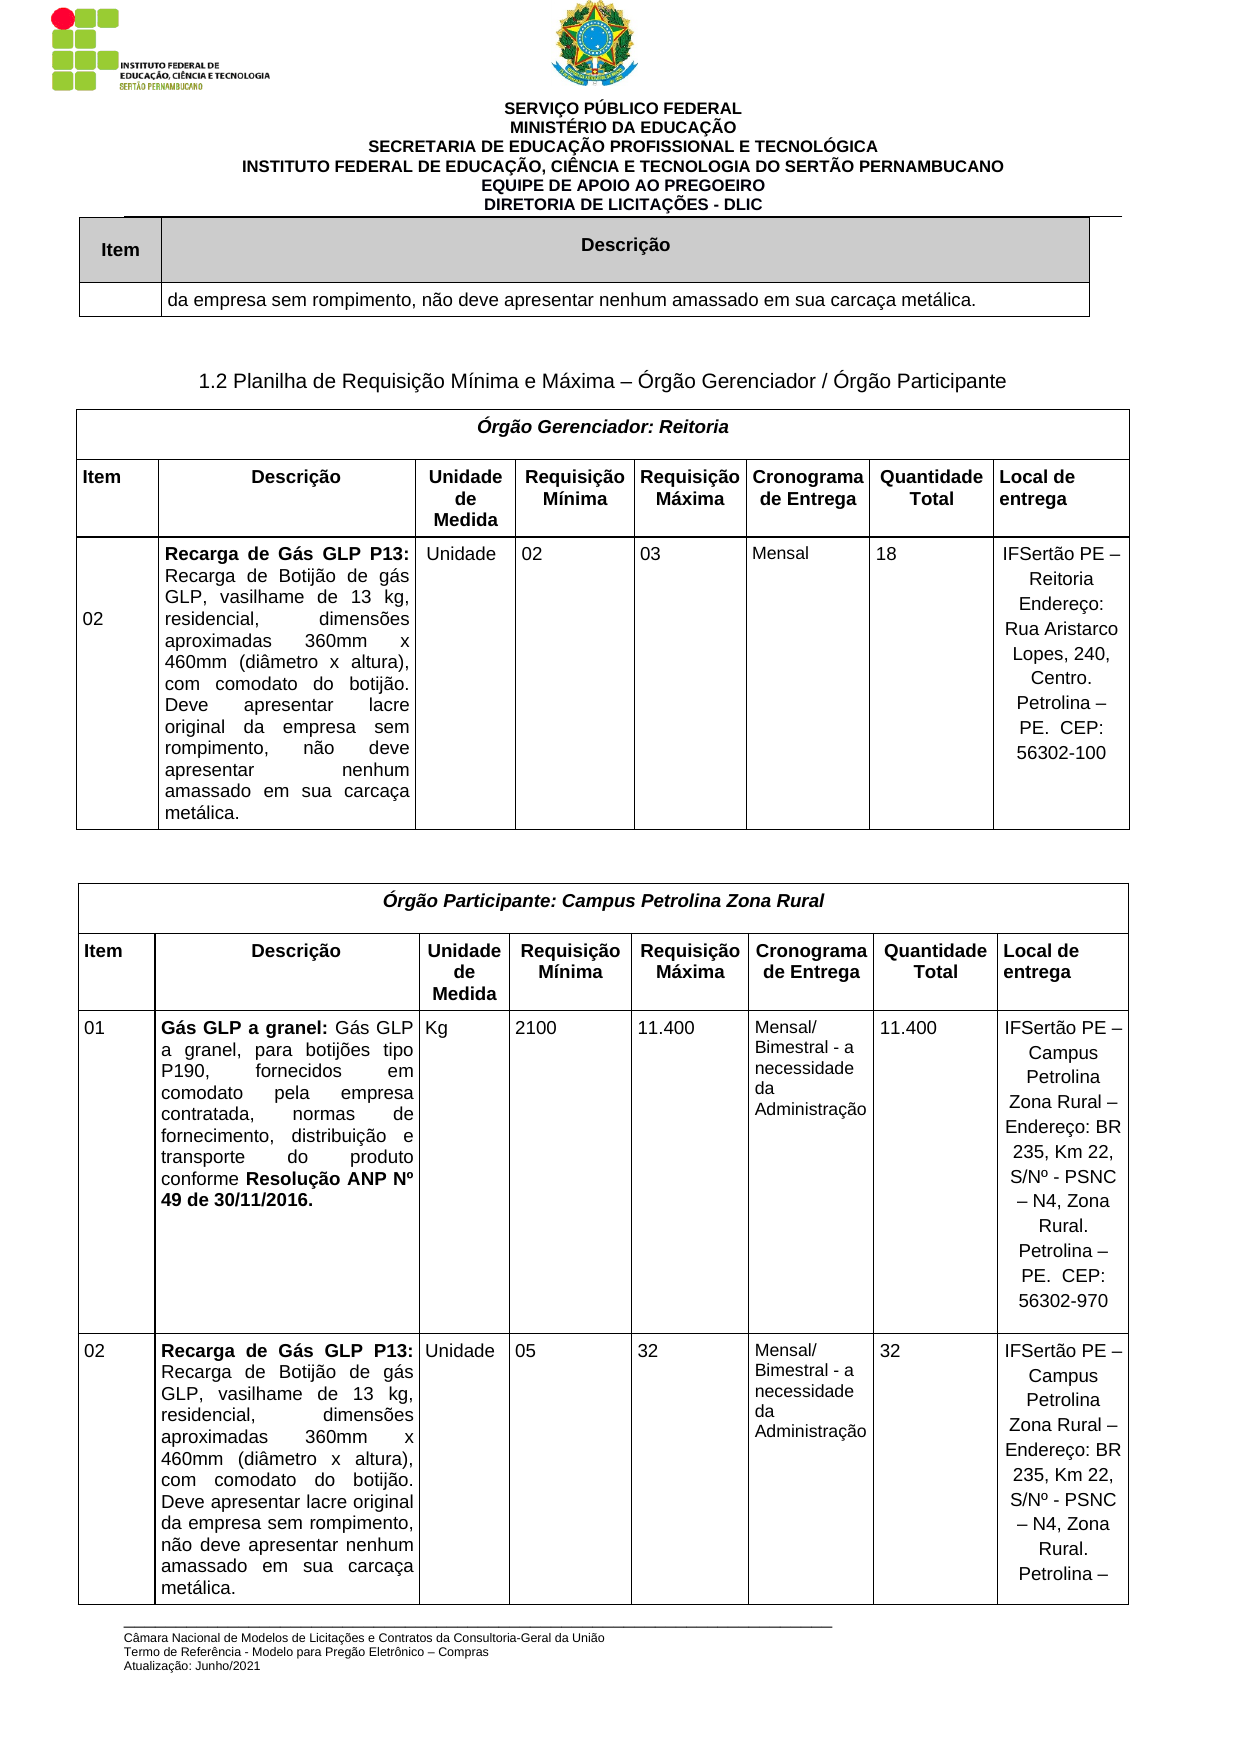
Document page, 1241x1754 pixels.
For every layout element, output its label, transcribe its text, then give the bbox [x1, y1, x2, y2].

table_cell Cronograma de Entrega [749, 934, 873, 1010]
table_cell Quantidade Total [874, 934, 997, 1010]
table_cell Quantidade Total [870, 460, 993, 536]
table_cell Item [77, 460, 158, 536]
table_header Órgão Gerenciador: Reitoria [77, 410, 1129, 459]
table_cell Local de entrega [998, 934, 1128, 1010]
table_cell Item [79, 934, 154, 1010]
table_cell 11.400 [632, 1011, 748, 1333]
table_cell Descrição [156, 934, 419, 1010]
table_header Item [80, 218, 161, 282]
table_cell Local de entrega [994, 460, 1129, 536]
table_cell IFSertão PE – Reitoria Endereço: Rua Aristarco Lopes, 240, Centro. Petrolina – PE. CEP: 56302-100 [994, 538, 1129, 829]
table_cell 18 [870, 538, 993, 829]
picture [43, 5, 277, 95]
table_cell 11.400 [874, 1011, 997, 1333]
table_cell Unidade de Medida [420, 934, 509, 1010]
table_cell Descrição [159, 460, 415, 536]
list 1.2 Planilha de Requisição Mínima e Máxima – Órgão Gerenciador / Órgão Participante [198, 369, 1122, 393]
table_cell 32 [874, 1334, 997, 1604]
table_cell Cronograma de Entrega [747, 460, 869, 536]
table_cell Mensal [747, 538, 869, 829]
table_cell 02 [516, 538, 634, 829]
table_cell 01 [79, 1011, 154, 1333]
table_cell da empresa sem rompimento, não deve apresentar nenhum amassado em sua carcaça metálica. [162, 283, 1089, 316]
table_cell 05 [510, 1334, 631, 1604]
table_cell 03 [635, 538, 746, 829]
table_cell IFSertão PE – Campus Petrolina Zona Rural – Endereço: BR 235, Km 22, S/Nº - PSNC – N4, Zona Rural. Petrolina – [998, 1334, 1128, 1604]
table_cell IFSertão PE – Campus Petrolina Zona Rural – Endereço: BR 235, Km 22, S/Nº - PSNC – N4, Zona Rural. Petrolina – PE. CEP: 56302-970 [998, 1011, 1128, 1333]
table_cell Gás GLP a granel: Gás GLP a granel, para botijões tipo P190, fornecidos em comodato pela empresa contratada, normas de fornecimento, distribuição e transporte do produto conforme Resolução ANP Nº 49 de 30/11/2016. [156, 1011, 419, 1333]
table_cell 32 [632, 1334, 748, 1604]
table_cell Recarga de Gás GLP P13: Recarga de Botijão de gás GLP, vasilhame de 13 kg, residencial, dimensões aproximadas 360mm x 460mm (diâmetro x altura), com comodato do botijão. Deve apresentar lacre original da empresa sem rompimento, não deve apresentar nenhum amassado em sua carcaça metálica. [156, 1334, 419, 1604]
table_header Órgão Participante: Campus Petrolina Zona Rural [79, 884, 1128, 933]
table_cell Requisição Máxima [632, 934, 748, 1010]
table_cell Mensal/Bimestral - a necessidade da Administração [749, 1011, 873, 1333]
table_cell [80, 283, 161, 316]
table_cell 02 [77, 538, 158, 829]
table_cell Unidade de Medida [416, 460, 515, 536]
table_cell Requisição Mínima [510, 934, 631, 1010]
table_cell Requisição Máxima [635, 460, 746, 536]
table_cell Unidade [416, 538, 515, 829]
table_cell 2100 [510, 1011, 631, 1333]
table_cell Mensal/Bimestral - a necessidade da Administração [749, 1334, 873, 1604]
table_cell Requisição Mínima [516, 460, 634, 536]
table_cell 02 [79, 1334, 154, 1604]
table_cell Kg [420, 1011, 509, 1333]
table_cell Unidade [420, 1334, 509, 1604]
table_cell Recarga de Gás GLP P13: Recarga de Botijão de gás GLP, vasilhame de 13 kg, residencial, dimensões aproximadas 360mm x 460mm (diâmetro x altura), com comodato do botijão. Deve apresentar lacre original da empresa sem rompimento, não deve apresentar nenhum amassado em sua carcaça metálica. [159, 538, 415, 829]
table_header Descrição [162, 218, 1089, 282]
picture [551, 0, 638, 86]
